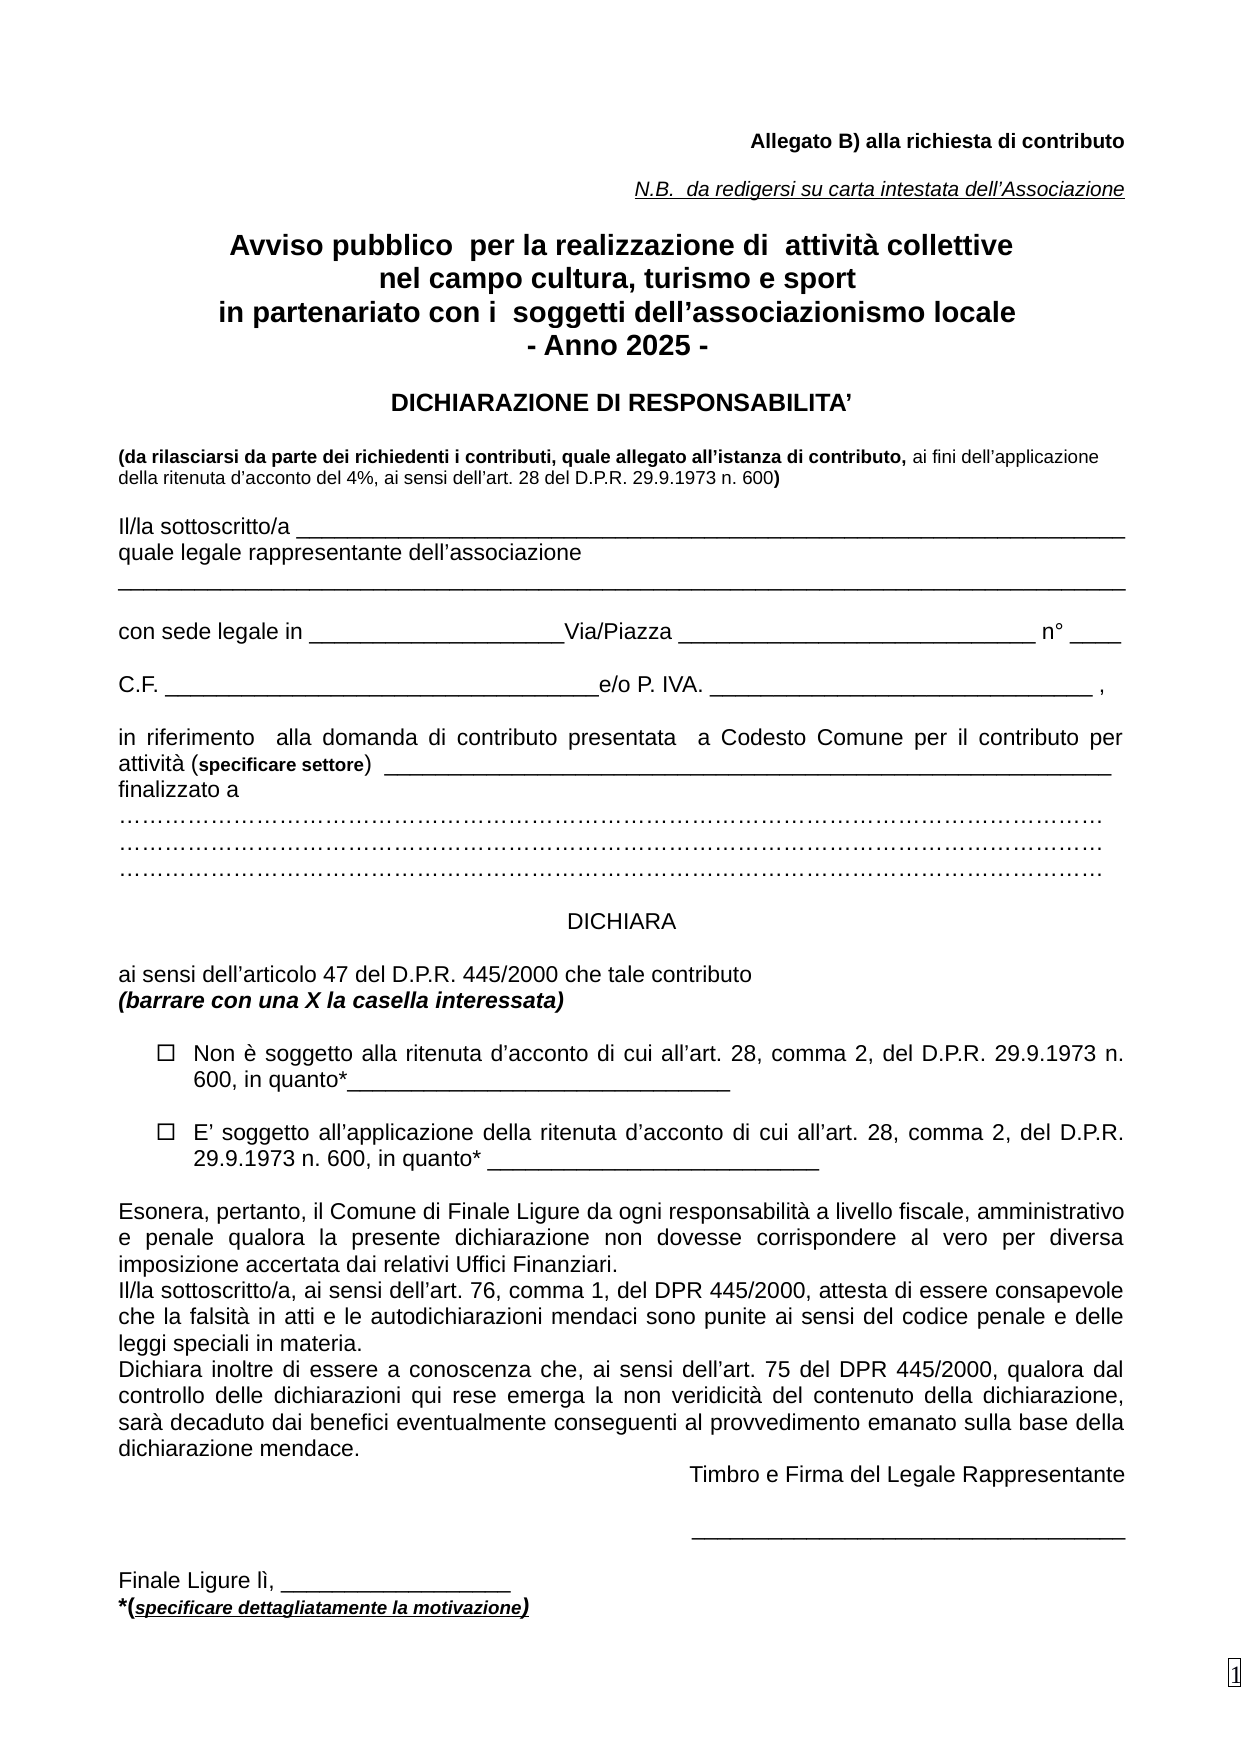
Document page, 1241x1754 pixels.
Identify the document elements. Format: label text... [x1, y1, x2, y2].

text quale legale rappresentante dell’associazione _______________________________________________________________________________ [118, 539, 1125, 589]
text Esonera, pertanto, il Comune di Finale Ligure da ogni responsabilità a livello fiscale, amministrativo e penale qualora la presente dichiarazione non dovesse corrispondere al vero per diversa imposizione accertata dai relativi Uffici Finanziari. [118, 1198, 1125, 1277]
text ……………………………………………………………………………………………………………………………………………………………………………………………………………………………………………………………………………………………………………………………………………………… [118, 802, 1125, 882]
list Non è soggetto alla ritenuta d’acconto di cui all’art. 28, comma 2, del D.P.R. 29.9.1973 n. 600, in quanto*______________________________ [156, 1040, 1125, 1092]
text (barrare con una X la casella interessata) [118, 987, 1125, 1013]
text Allegato B) alla richiesta di contributo [118, 129, 1125, 153]
text DICHIARAZIONE DI RESPONSABILITA’ [118, 388, 1125, 417]
text C.F. __________________________________e/o P. IVA. ______________________________ , [118, 671, 1125, 697]
text nel campo cultura, turismo e sport [189, 261, 1054, 294]
text __________________________________ [118, 1514, 1125, 1540]
list E’ soggetto all’applicazione della ritenuta d’acconto di cui all’art. 28, comma 2, del D.P.R. 29.9.1973 n. 600, in quanto* __________________________ [156, 1119, 1125, 1171]
text DICHIARA [118, 908, 1125, 934]
text Finale Ligure lì, __________________ [118, 1567, 1125, 1593]
text Dichiara inoltre di essere a conoscenza che, ai sensi dell’art. 75 del DPR 445/2000, qualora dal controllo delle dichiarazioni qui rese emerga la non veridicità del contenuto della dichiarazione, sarà decaduto dai benefici eventualmente conseguenti al provvedimento emanato sulla base della dichiarazione mendace. [118, 1356, 1125, 1461]
text Timbro e Firma del Legale Rappresentante [118, 1461, 1125, 1488]
text finalizzato a [118, 776, 1125, 802]
text in partenariato con i soggetti dell’associazionismo locale [189, 294, 1054, 328]
text N.B. da redigersi su carta intestata dell’Associazione [118, 177, 1125, 201]
text ai sensi dell’articolo 47 del D.P.R. 445/2000 che tale contributo [118, 961, 1125, 987]
text in riferimento alla domanda di contributo presentata a Codesto Comune per il contributo per attività (specificare settore) _________________________________________________________ [118, 723, 1125, 776]
text Avviso pubblico per la realizzazione di attività collettive [189, 227, 1054, 261]
text con sede legale in ____________________Via/Piazza ____________________________ n° ____ [118, 618, 1125, 644]
text (da rilasciarsi da parte dei richiedenti i contributi, quale allegato all’istanza di contributo, ai fini dell’applicazione della ritenuta d’acconto del 4%, ai sensi dell’art. 28 del D.P.R. 29.9.1973 n. 600) [118, 446, 1125, 489]
text - Anno 2025 - [189, 328, 1054, 362]
text *(specificare dettagliatamente la motivazione) [118, 1593, 1125, 1619]
text Il/la sottoscritto/a, ai sensi dell’art. 76, comma 1, del DPR 445/2000, attesta di essere consapevole che la falsità in atti e le autodichiarazioni mendaci sono punite ai sensi del codice penale e delle leggi speciali in materia. [118, 1277, 1125, 1356]
text Il/la sottoscritto/a _________________________________________________________________ [118, 513, 1125, 539]
